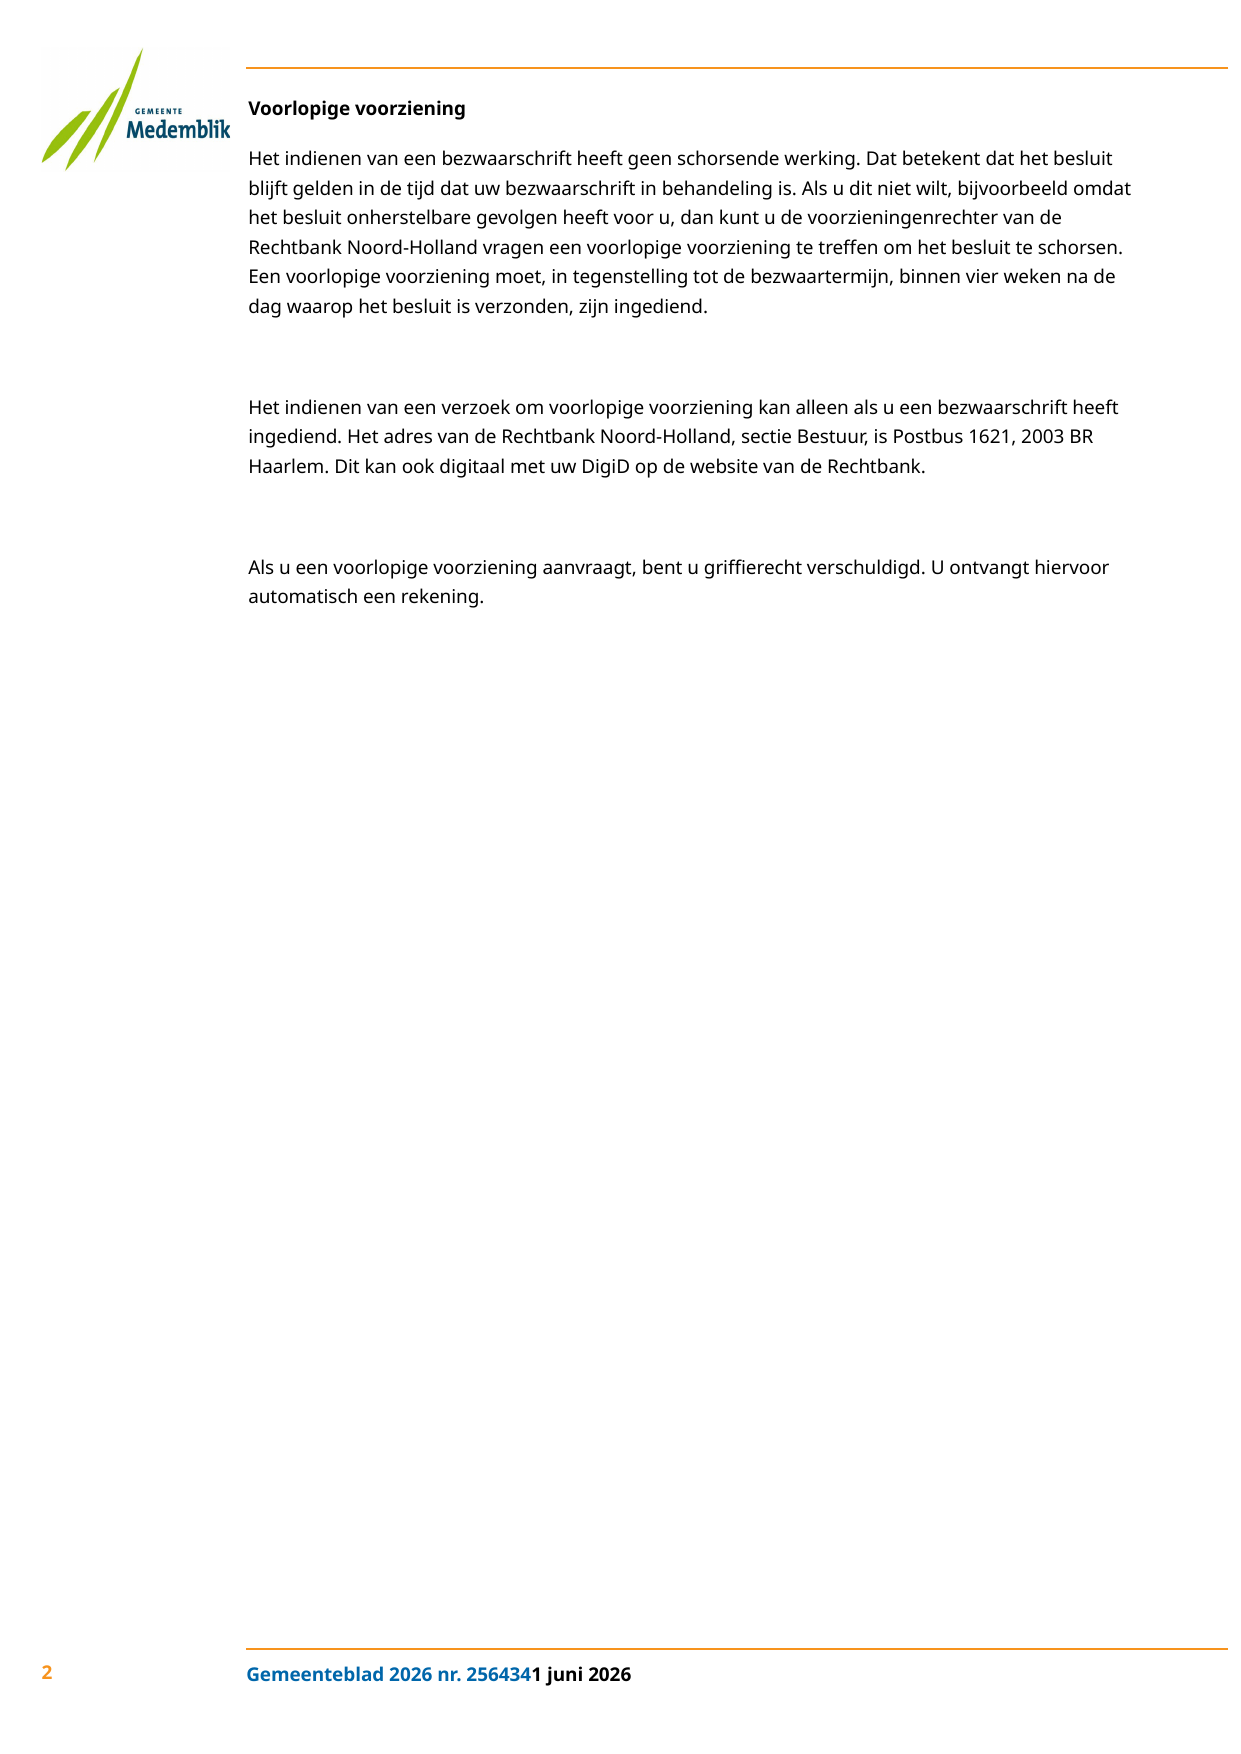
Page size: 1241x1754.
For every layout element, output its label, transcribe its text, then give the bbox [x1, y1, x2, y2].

text Voorlopige voorziening [248, 95, 1152, 121]
picture [41, 47, 231, 172]
text Als u een voorlopige voorziening aanvraagt, bent u griffierecht verschuldigd. U ontvangt hiervoor automatisch een rekening. [248, 554, 1152, 609]
text Het indienen van een bezwaarschrift heeft geen schorsende werking. Dat betekent dat het besluit blijft gelden in de tijd dat uw bezwaarschrift in behandeling is. Als u dit niet wilt, bijvoorbeeld omdat het besluit onherstelbare gevolgen heeft voor u, dan kunt u de voorzieningenrechter van de Rechtbank Noord-Holland vragen een voorlopige voorziening te treffen om het besluit te schorsen. Een voorlopige voorziening moet, in tegenstelling tot de bezwaartermijn, binnen vier weken na de dag waarop het besluit is verzonden, zijn ingediend. [248, 145, 1152, 319]
text Het indienen van een verzoek om voorlopige voorziening kan alleen als u een bezwaarschrift heeft ingediend. Het adres van de Rechtbank Noord-Holland, sectie Bestuur, is Postbus 1621, 2003 BR Haarlem. Dit kan ook digitaal met uw DigiD op de website van de Rechtbank. [248, 394, 1152, 479]
